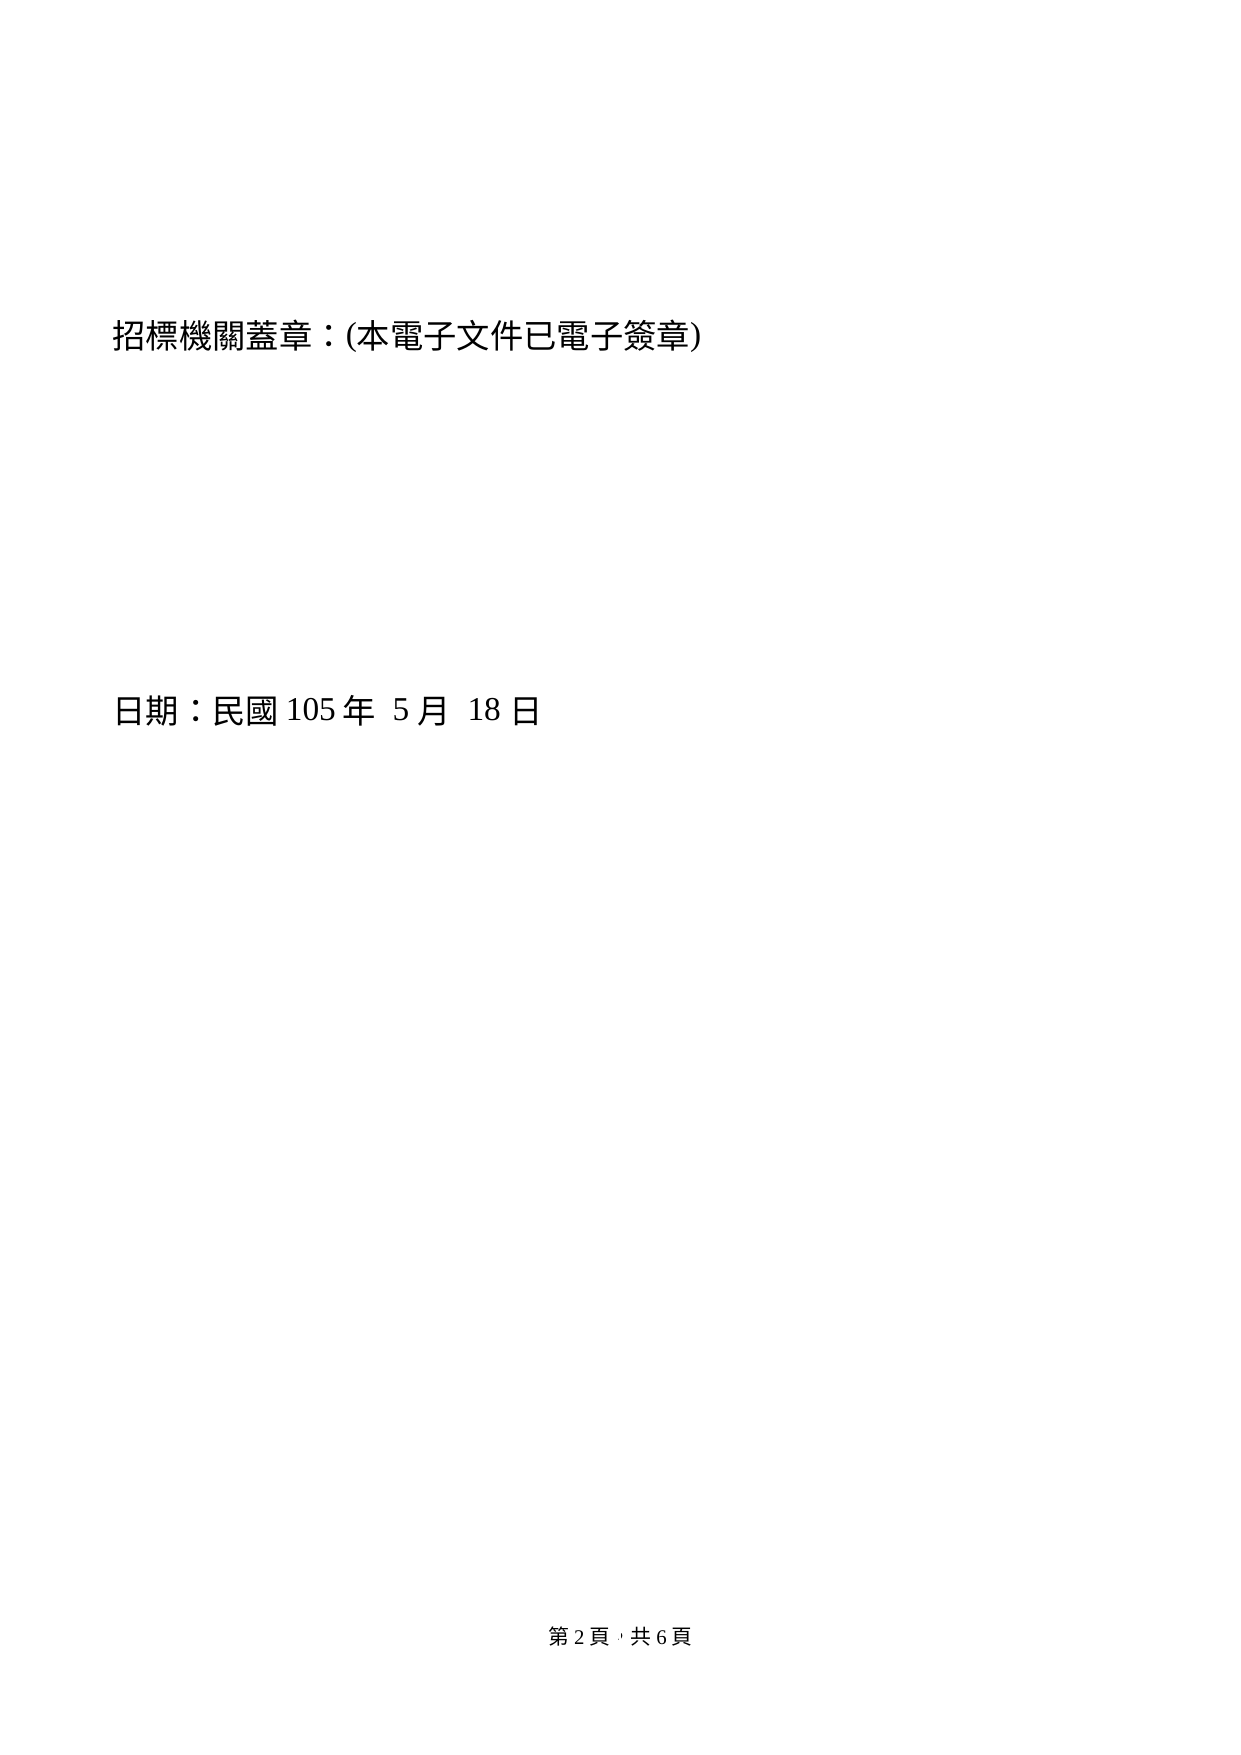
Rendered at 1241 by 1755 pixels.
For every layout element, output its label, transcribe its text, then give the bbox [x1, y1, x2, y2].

text 日期：民國105年 5 月 18 日 [112, 667, 1128, 729]
text 招標機關蓋章：(本電子文件已電子簽章) [112, 292, 1128, 354]
